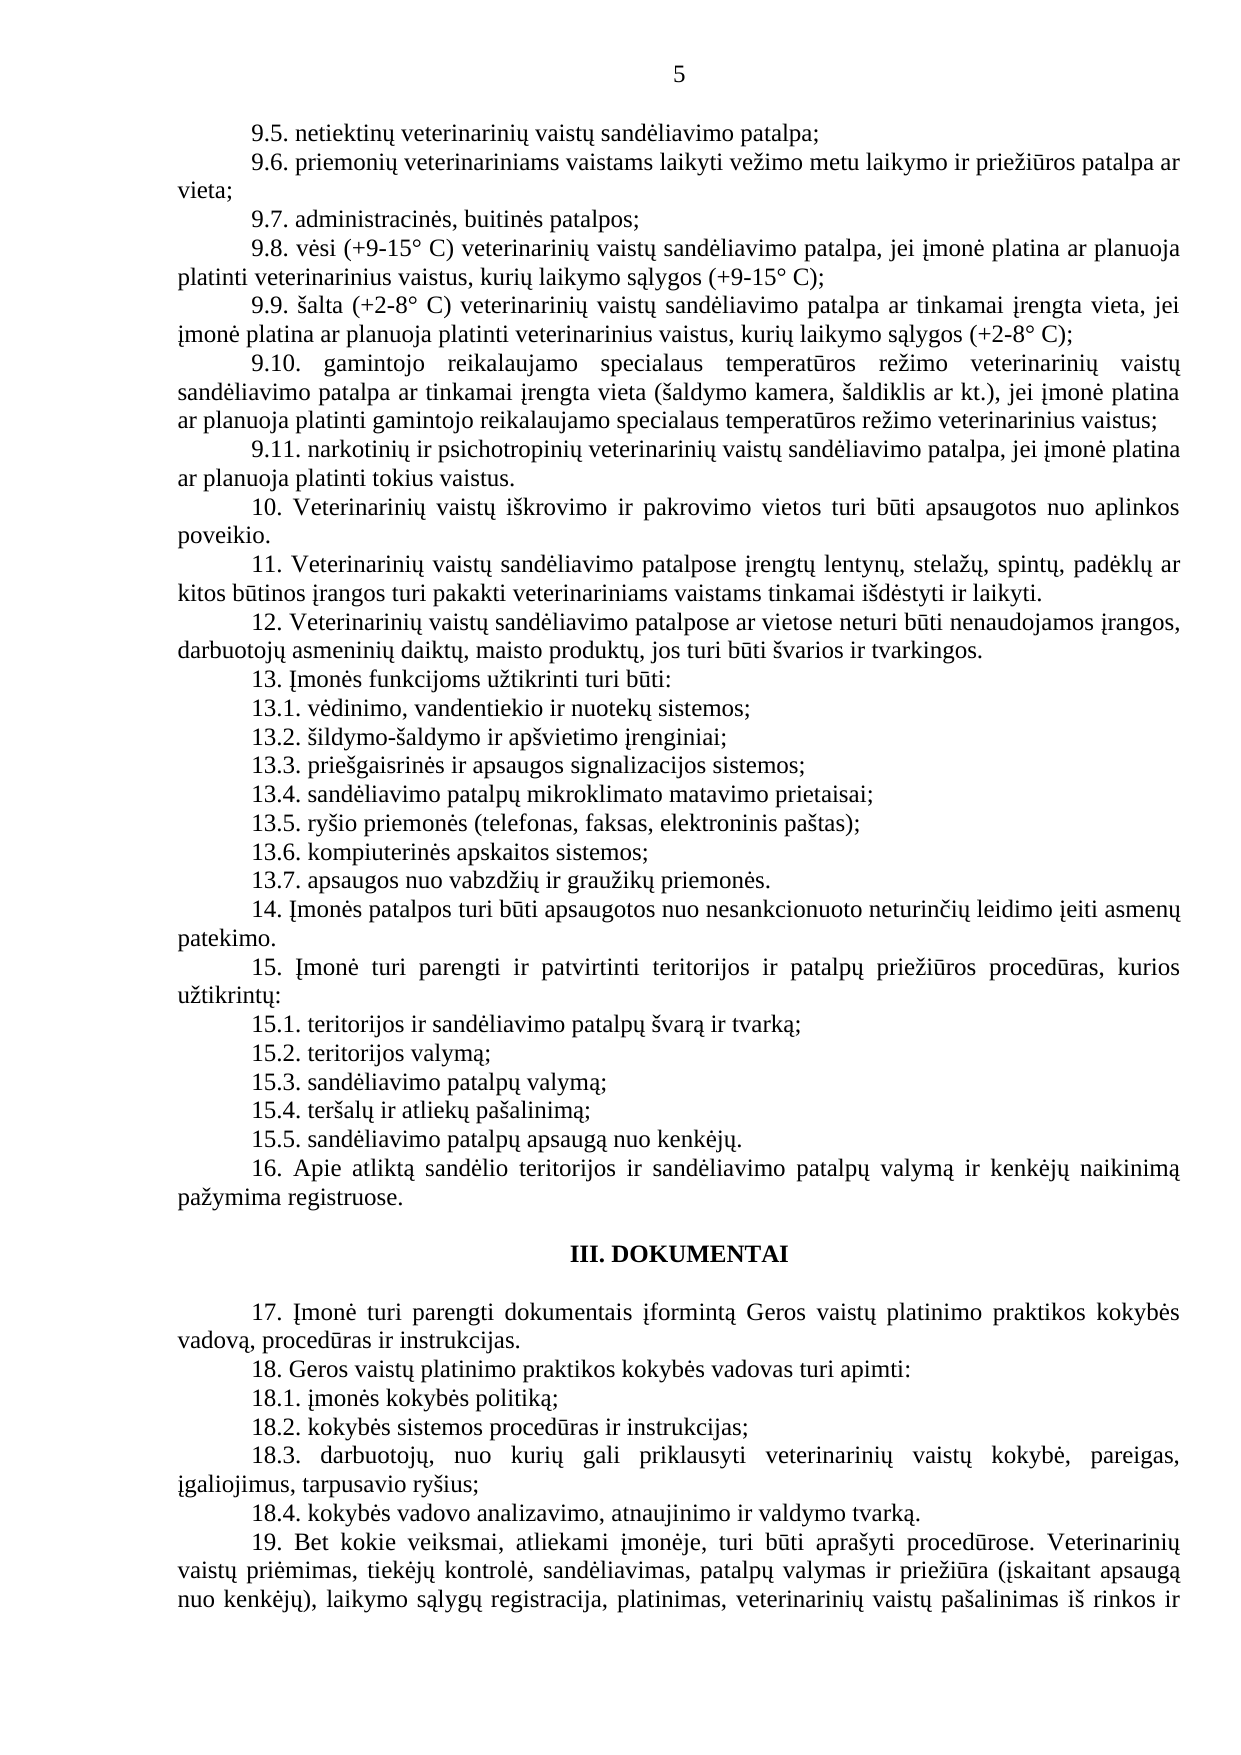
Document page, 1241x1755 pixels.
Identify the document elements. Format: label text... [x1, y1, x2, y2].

text 15.2. teritorijos valymą; [177, 1038, 1181, 1067]
text 13.6. kompiuterinės apskaitos sistemos; [177, 837, 1181, 866]
text 13.2. šildymo-šaldymo ir apšvietimo įrenginiai; [177, 722, 1181, 751]
text 15.5. sandėliavimo patalpų apsaugą nuo kenkėjų. [177, 1124, 1181, 1153]
text 13.3. priešgaisrinės ir apsaugos signalizacijos sistemos; [177, 751, 1181, 779]
text 9.8. vėsi (+9-15° C) veterinarinių vaistų sandėliavimo patalpa, jei įmonė platina ar planuoja platinti veterinarinius vaistus, kurių laikymo sąlygos (+9-15° C); [177, 233, 1181, 291]
text 9.7. administracinės, buitinės patalpos; [177, 204, 1181, 233]
text 18.1. įmonės kokybės politiką; [177, 1383, 1181, 1412]
text 18.3. darbuotojų, nuo kurių gali priklausyti veterinarinių vaistų kokybė, pareigas, įgaliojimus, tarpusavio ryšius; [177, 1441, 1181, 1498]
text 17. Įmonė turi parengti dokumentais įformintą Geros vaistų platinimo praktikos kokybės vadovą, procedūras ir instrukcijas. [177, 1297, 1181, 1354]
text 18.2. kokybės sistemos procedūras ir instrukcijas; [177, 1412, 1181, 1441]
text 18. Geros vaistų platinimo praktikos kokybės vadovas turi apimti: [177, 1354, 1181, 1383]
text III. DOKUMENTAI [177, 1239, 1181, 1268]
text 15.4. teršalų ir atliekų pašalinimą; [177, 1096, 1181, 1124]
text 9.11. narkotinių ir psichotropinių veterinarinių vaistų sandėliavimo patalpa, jei įmonė platina ar planuoja platinti tokius vaistus. [177, 434, 1181, 492]
text 13.1. vėdinimo, vandentiekio ir nuotekų sistemos; [177, 693, 1181, 722]
text 10. Veterinarinių vaistų iškrovimo ir pakrovimo vietos turi būti apsaugotos nuo aplinkos poveikio. [177, 492, 1181, 549]
text 15.3. sandėliavimo patalpų valymą; [177, 1067, 1181, 1096]
text 9.10. gamintojo reikalaujamo specialaus temperatūros režimo veterinarinių vaistų sandėliavimo patalpa ar tinkamai įrengta vieta (šaldymo kamera, šaldiklis ar kt.), jei įmonė platina ar planuoja platinti gamintojo reikalaujamo specialaus temperatūros režimo veterinarinius vaistus; [177, 348, 1181, 434]
text 13.5. ryšio priemonės (telefonas, faksas, elektroninis paštas); [177, 808, 1181, 837]
text 12. Veterinarinių vaistų sandėliavimo patalpose ar vietose neturi būti nenaudojamos įrangos, darbuotojų asmeninių daiktų, maisto produktų, jos turi būti švarios ir tvarkingos. [177, 607, 1181, 664]
text 14. Įmonės patalpos turi būti apsaugotos nuo nesankcionuoto neturinčių leidimo įeiti asmenų patekimo. [177, 894, 1181, 952]
text 13. Įmonės funkcijoms užtikrinti turi būti: [177, 664, 1181, 693]
text 13.7. apsaugos nuo vabzdžių ir graužikų priemonės. [177, 866, 1181, 894]
text 9.6. priemonių veterinariniams vaistams laikyti vežimo metu laikymo ir priežiūros patalpa ar vieta; [177, 147, 1181, 204]
text 11. Veterinarinių vaistų sandėliavimo patalpose įrengtų lentynų, stelažų, spintų, padėklų ar kitos būtinos įrangos turi pakakti veterinariniams vaistams tinkamai išdėstyti ir laikyti. [177, 549, 1181, 607]
text 13.4. sandėliavimo patalpų mikroklimato matavimo prietaisai; [177, 779, 1181, 808]
text 9.5. netiektinų veterinarinių vaistų sandėliavimo patalpa; [177, 118, 1181, 147]
text 15.1. teritorijos ir sandėliavimo patalpų švarą ir tvarką; [177, 1009, 1181, 1038]
text 19. Bet kokie veiksmai, atliekami įmonėje, turi būti aprašyti procedūrose. Veterinarinių vaistų priėmimas, tiekėjų kontrolė, sandėliavimas, patalpų valymas ir priežiūra (įskaitant apsaugą nuo kenkėjų), laikymo sąlygų registracija, platinimas, veterinarinių vaistų pašalinimas iš rinkos ir [177, 1527, 1181, 1613]
text 15. Įmonė turi parengti ir patvirtinti teritorijos ir patalpų priežiūros procedūras, kurios užtikrintų: [177, 952, 1181, 1009]
text 16. Apie atliktą sandėlio teritorijos ir sandėliavimo patalpų valymą ir kenkėjų naikinimą pažymima registruose. [177, 1153, 1181, 1211]
text 9.9. šalta (+2-8° C) veterinarinių vaistų sandėliavimo patalpa ar tinkamai įrengta vieta, jei įmonė platina ar planuoja platinti veterinarinius vaistus, kurių laikymo sąlygos (+2-8° C); [177, 291, 1181, 348]
text 18.4. kokybės vadovo analizavimo, atnaujinimo ir valdymo tvarką. [177, 1498, 1181, 1527]
